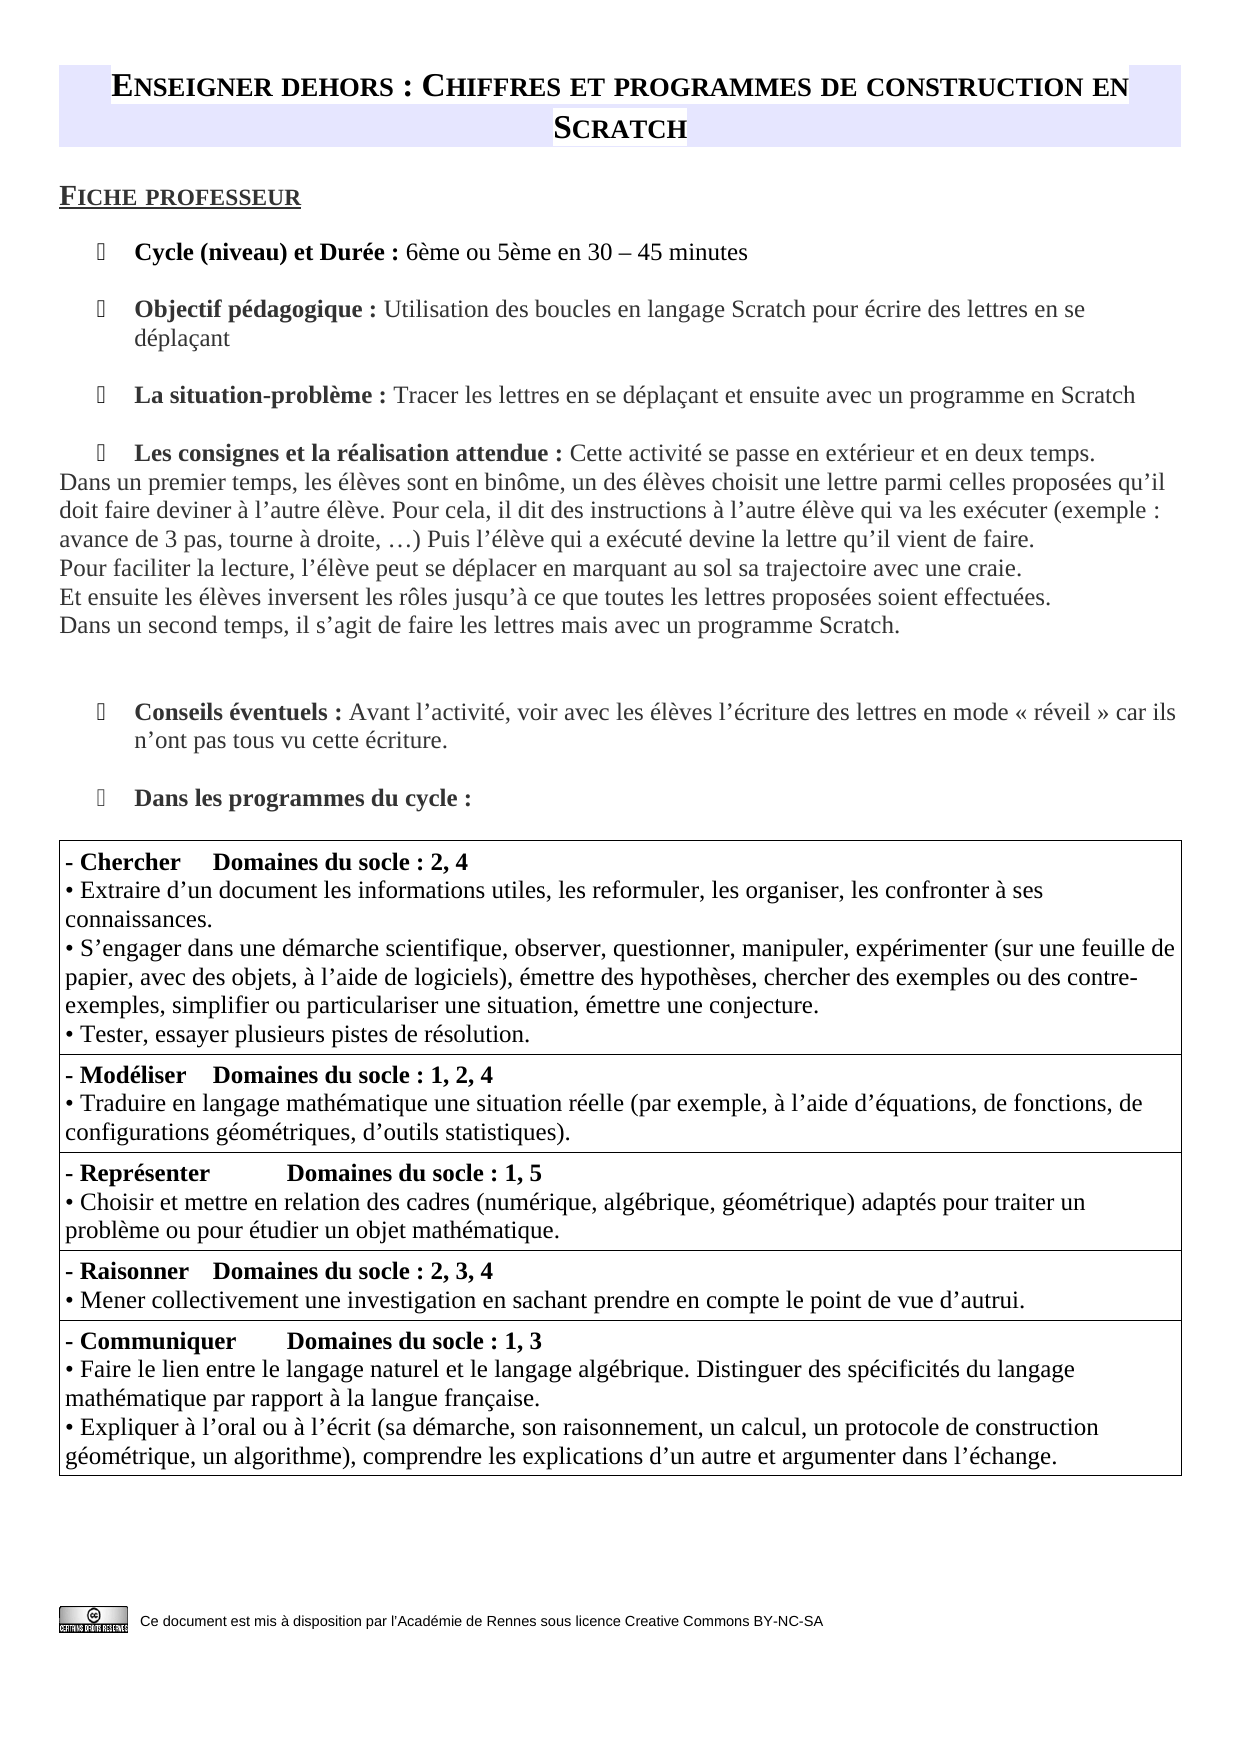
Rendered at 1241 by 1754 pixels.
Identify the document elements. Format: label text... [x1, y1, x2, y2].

table_cell - Communiquer Domaines du socle : 1, 3 • Faire le lien entre le langage naturel et le langage algébrique. Distinguer des spécificités du langage mathématique par rapport à la langue française. • Expliquer à l’oral ou à l’écrit (sa démarche, son raisonnement, un calcul, un protocole de construction géométrique, un algorithme), comprendre les explications d’un autre et argumenter dans l’échange. [60, 1321, 1181, 1475]
list Cycle (niveau) et Durée : 6ème ou 5ème en 30 – 45 minutes [97, 237, 1181, 294]
text Dans un premier temps, les élèves sont en binôme, un des élèves choisit une lettre parmi celles proposées qu’il doit faire deviner à l’autre élève. Pour cela, il dit des instructions à l’autre élève qui va les exécuter (exemple : avance de 3 pas, tourne à droite, …) Puis l’élève qui a exécuté devine la lettre qu’il vient de faire. [1035, 467, 1181, 553]
list Les consignes et la réalisation attendue : Cette activité se passe en extérieur et en deux temps. [1096, 438, 1181, 467]
subtitle Fiche professeur [301, 178, 1181, 212]
list Dans les programmes du cycle : [97, 783, 1181, 840]
picture [59, 1606, 128, 1633]
list Conseils éventuels : Avant l’activité, voir avec les élèves l’écriture des lettres en mode « réveil » car ils n’ont pas tous vu cette écriture. [448, 697, 1181, 754]
text Pour faciliter la lecture, l’élève peut se déplacer en marquant au sol sa trajectoire avec une craie. [1022, 553, 1181, 582]
table_cell - Modéliser Domaines du socle : 1, 2, 4 • Traduire en langage mathématique une situation réelle (par exemple, à l’aide d’équations, de fonctions, de configurations géométriques, d’outils statistiques). [60, 1055, 1181, 1152]
list Objectif pédagogique : Utilisation des boucles en langage Scratch pour écrire des lettres en se déplaçant [97, 294, 1181, 380]
table_cell - Raisonner Domaines du socle : 2, 3, 4 • Mener collectivement une investigation en sachant prendre en compte le point de vue d’autrui. [60, 1251, 1181, 1319]
list La situation-problème : Tracer les lettres en se déplaçant et ensuite avec un programme en Scratch [97, 380, 1181, 438]
table_header - Chercher Domaines du socle : 2, 4 • Extraire d’un document les informations utiles, les reformuler, les organiser, les confronter à ses connaissances. • S’engager dans une démarche scientifique, observer, questionner, manipuler, expérimenter (sur une feuille de papier, avec des objets, à l’aide de logiciels), émettre des hypothèses, chercher des exemples ou des contre-exemples, simplifier ou particulariser une situation, émettre une conjecture. • Tester, essayer plusieurs pistes de résolution. [60, 841, 1181, 1053]
table_cell - Représenter Domaines du socle : 1, 5 • Choisir et mettre en relation des cadres (numérique, algébrique, géométrique) adaptés pour traiter un problème ou pour étudier un objet mathématique. [60, 1153, 1181, 1250]
text Et ensuite les élèves inversent les rôles jusqu’à ce que toutes les lettres proposées soient effectuées. [1052, 582, 1181, 610]
text Dans un second temps, il s’agit de faire les lettres mais avec un programme Scratch. [59, 610, 1181, 697]
